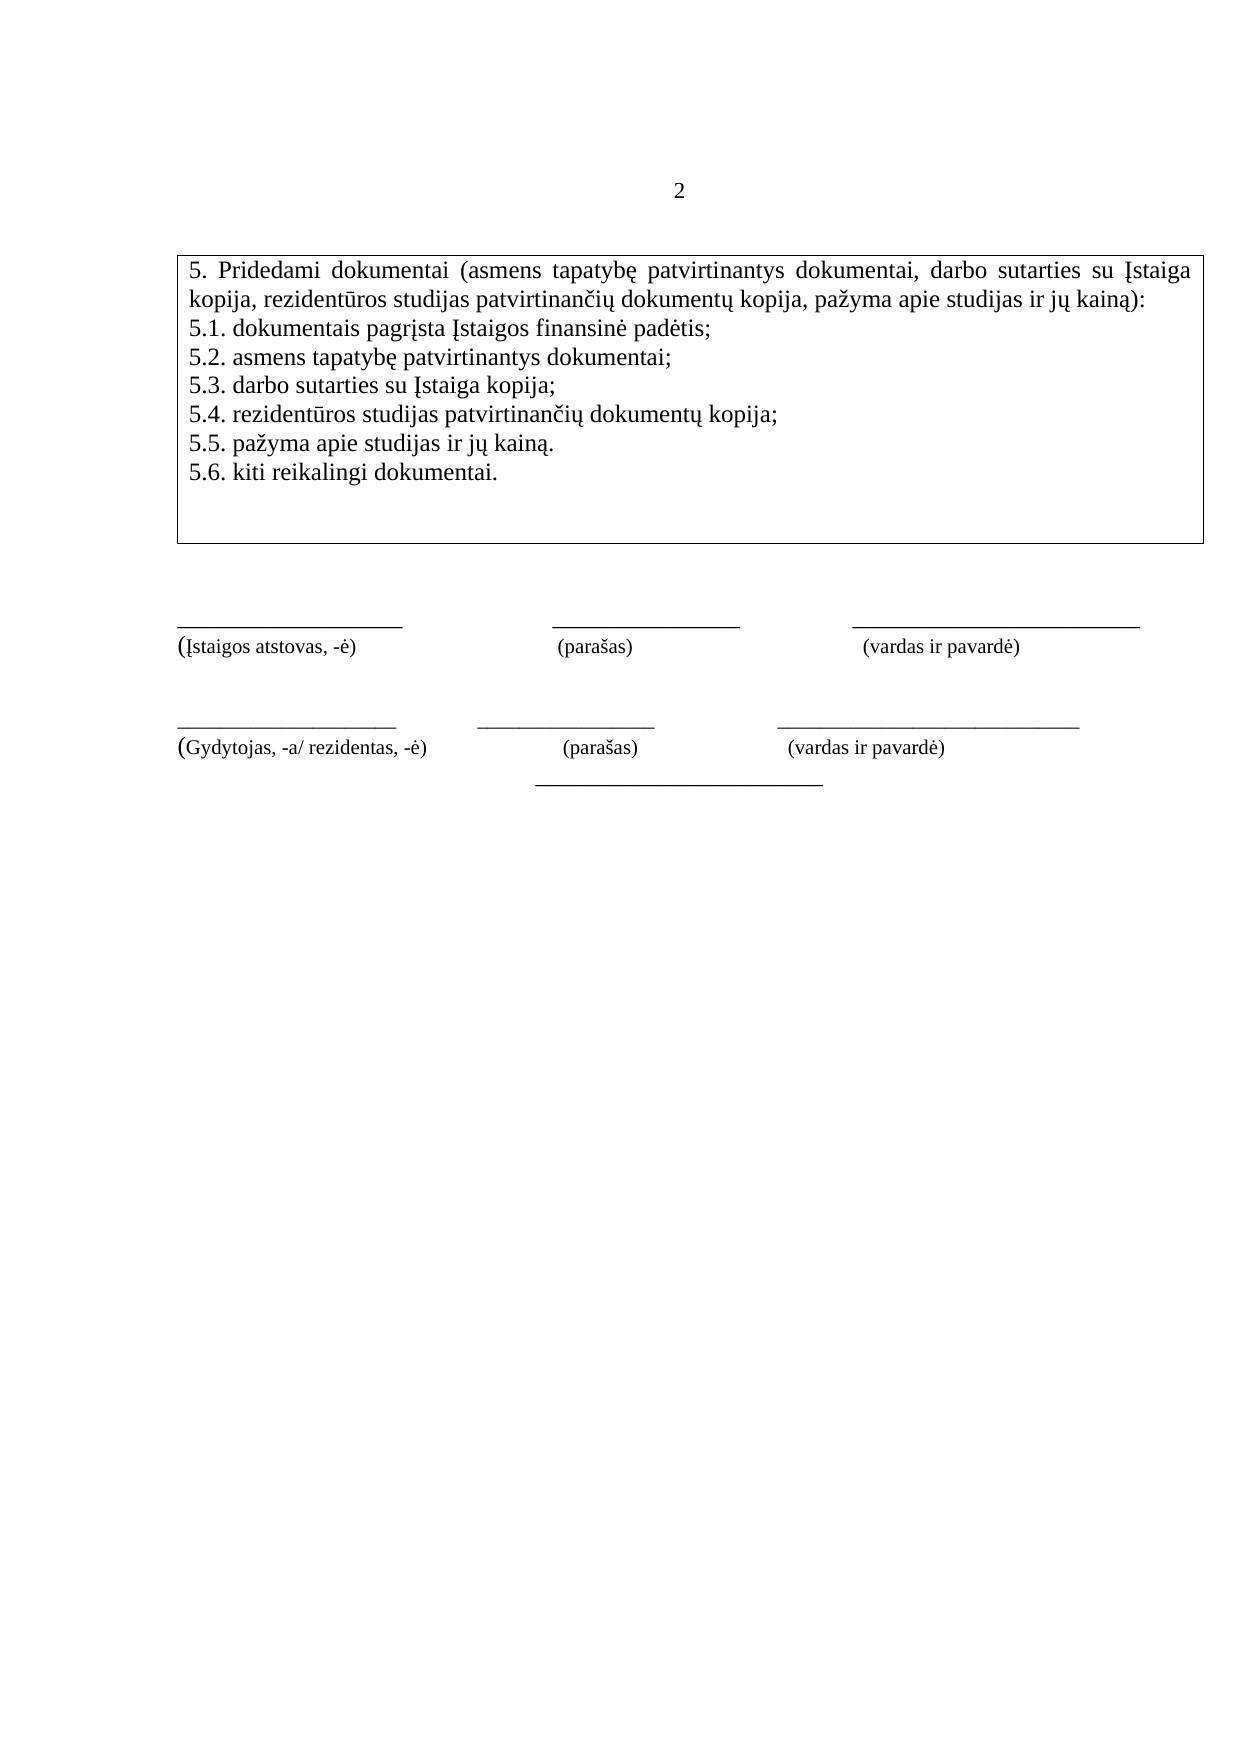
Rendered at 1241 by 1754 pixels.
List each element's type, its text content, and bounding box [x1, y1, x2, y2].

text _____________________ _________________ _____________________________ [177, 707, 1181, 731]
text (Gydytojas, -a/ rezidentas, -ė) (parašas) (vardas ir pavardė) [177, 731, 1181, 760]
text __________________ _______________ _______________________ [177, 602, 1181, 630]
text _______________________ [177, 760, 1181, 789]
table_cell 5. Pridedami dokumentai (asmens tapatybę patvirtinantys dokumentai, darbo sutarties su Įstaiga kopija, rezidentūros studijas patvirtinančių dokumentų kopija, pažyma apie studijas ir jų kainą): 5.1. dokumentais pagrįsta Įstaigos finansinė padėtis; 5.2. asmens tapatybę patvirtinantys dokumentai; 5.3. darbo sutarties su Įstaiga kopija; 5.4. rezidentūros studijas patvirtinančių dokumentų kopija; 5.5. pažyma apie studijas ir jų kainą. 5.6. kiti reikalingi dokumentai. [178, 256, 1203, 543]
text (Įstaigos atstovas, -ė) (parašas) (vardas ir pavardė) [177, 630, 1181, 659]
